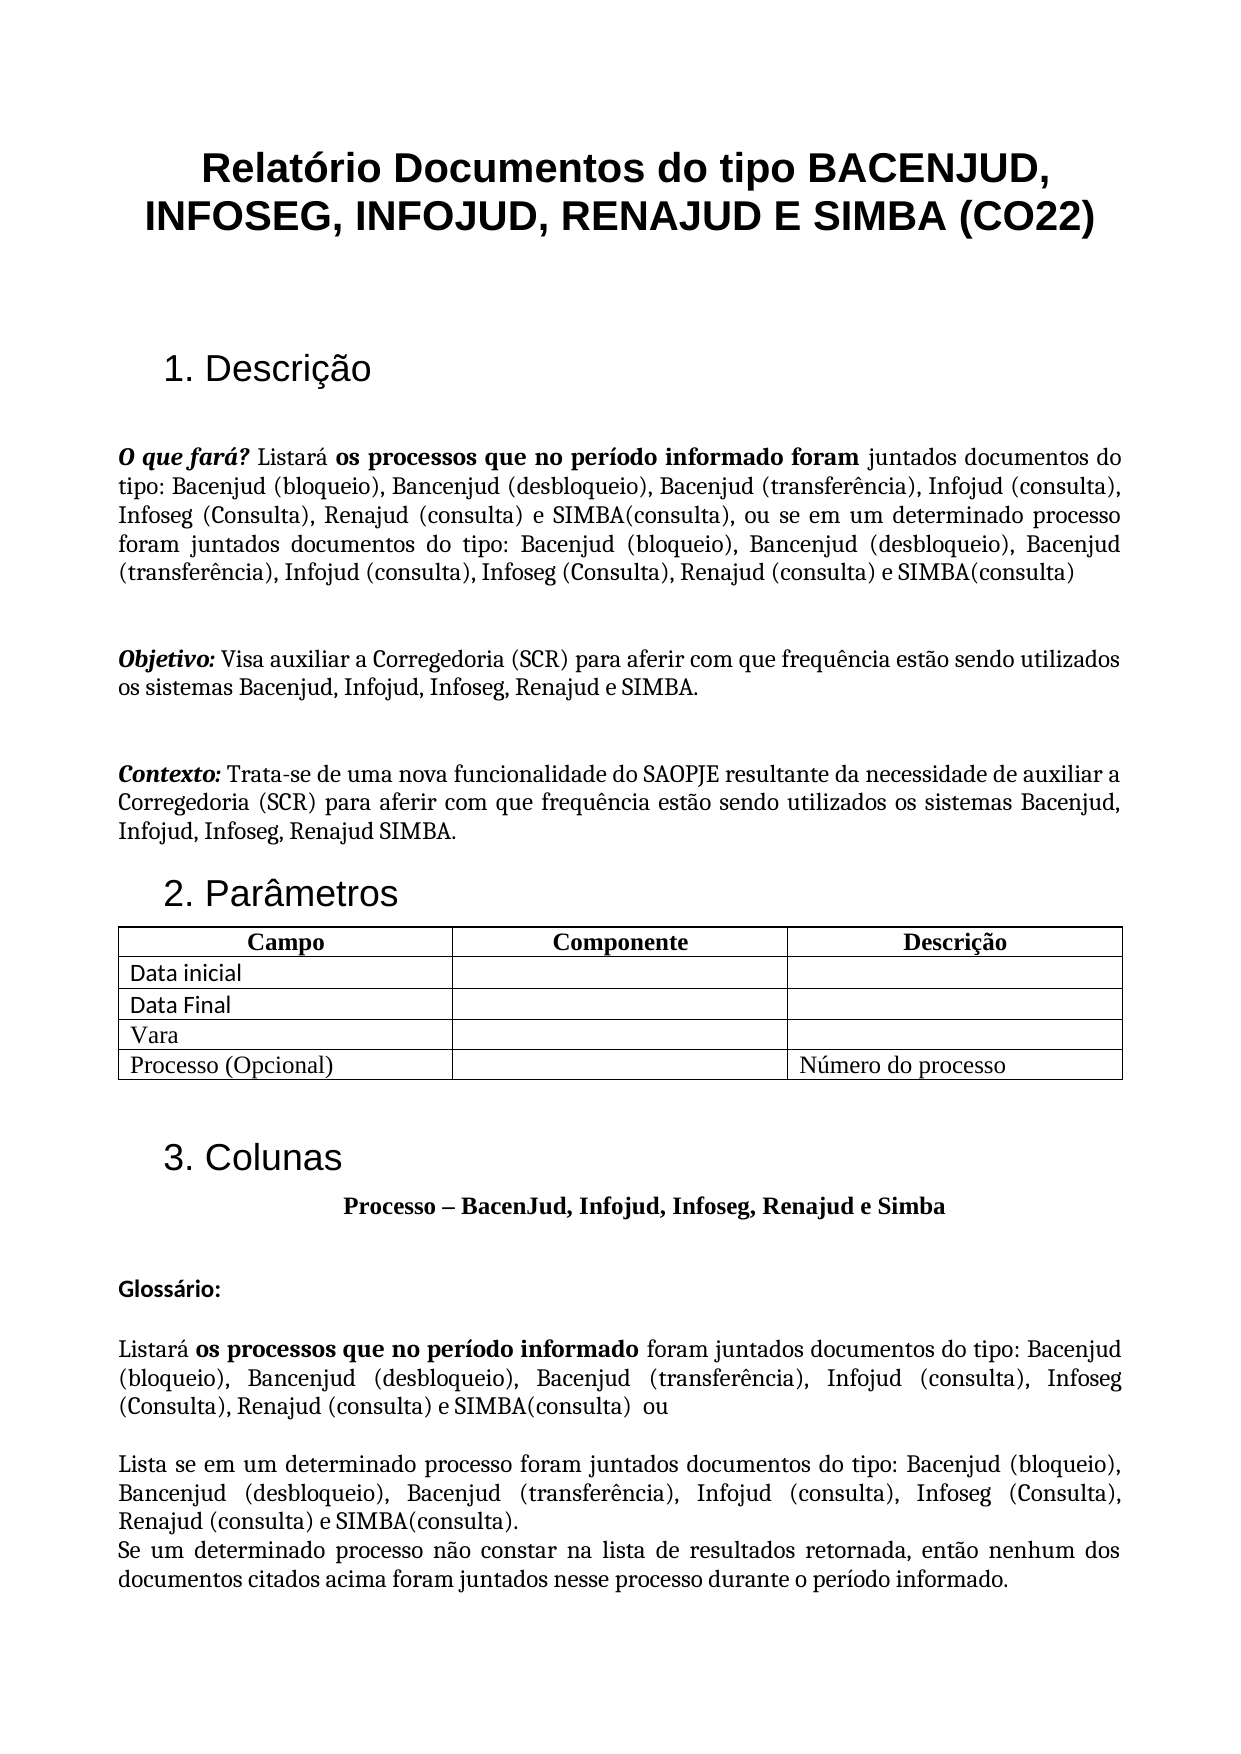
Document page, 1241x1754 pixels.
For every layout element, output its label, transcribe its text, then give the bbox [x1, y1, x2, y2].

subtitle 1. Descrição [118, 346, 1122, 389]
table_cell [788, 957, 1122, 988]
table_header Campo [119, 928, 452, 956]
text Listará os processos que no período informado foram juntados documentos do tipo: Bacenjud (bloqueio), Bancenjud (desbloqueio), Bacenjud (transferência), Infojud (consulta), Infoseg (Consulta), Renajud (consulta) e SIMBA(consulta) ou [118, 1335, 1122, 1421]
text Glossário: [118, 1274, 1122, 1304]
table_cell Processo (Opcional) [119, 1050, 452, 1079]
table_cell Data inicial [119, 957, 452, 988]
table_header Componente [453, 928, 787, 956]
table_cell Número do processo [788, 1050, 1122, 1079]
subtitle 3. Colunas [118, 1136, 1122, 1179]
text Se um determinado processo não constar na lista de resultados retornada, então nenhum dos documentos citados acima foram juntados nesse processo durante o período informado. [118, 1536, 1122, 1593]
table_cell [788, 1020, 1122, 1049]
title Relatório Documentos do tipo BACENJUD, INFOSEG, INFOJUD, RENAJUD E SIMBA (CO22) [118, 143, 1122, 239]
text Contexto: Trata-se de uma nova funcionalidade do SAOPJE resultante da necessidade de auxiliar a Corregedoria (SCR) para aferir com que frequência estão sendo utilizados os sistemas Bacenjud, Infojud, Infoseg, Renajud SIMBA. [118, 759, 1122, 846]
table_cell Vara [119, 1020, 452, 1049]
table_cell [453, 957, 787, 988]
text Processo – BacenJud, Infojud, Infoseg, Renajud e Simba [118, 1191, 1122, 1220]
table_cell [453, 989, 787, 1019]
table_cell [788, 989, 1122, 1019]
table_cell Data Final [119, 989, 452, 1019]
table_cell [453, 1050, 787, 1079]
subtitle 2. Parâmetros [118, 871, 1122, 914]
text Objetivo: Visa auxiliar a Corregedoria (SCR) para aferir com que frequência estão sendo utilizados os sistemas Bacenjud, Infojud, Infoseg, Renajud e SIMBA. [118, 644, 1122, 702]
table_cell [453, 1020, 787, 1049]
table_header Descrição [788, 928, 1122, 956]
text O que fará? Listará os processos que no período informado foram juntados documentos do tipo: Bacenjud (bloqueio), Bancenjud (desbloqueio), Bacenjud (transferência), Infojud (consulta), Infoseg (Consulta), Renajud (consulta) e SIMBA(consulta), ou se em um determinado processo foram juntados documentos do tipo: Bacenjud (bloqueio), Bancenjud (desbloqueio), Bacenjud (transferência), Infojud (consulta), Infoseg (Consulta), Renajud (consulta) e SIMBA(consulta) [118, 443, 1122, 587]
text Lista se em um determinado processo foram juntados documentos do tipo: Bacenjud (bloqueio), Bancenjud (desbloqueio), Bacenjud (transferência), Infojud (consulta), Infoseg (Consulta), Renajud (consulta) e SIMBA(consulta). [118, 1450, 1122, 1536]
